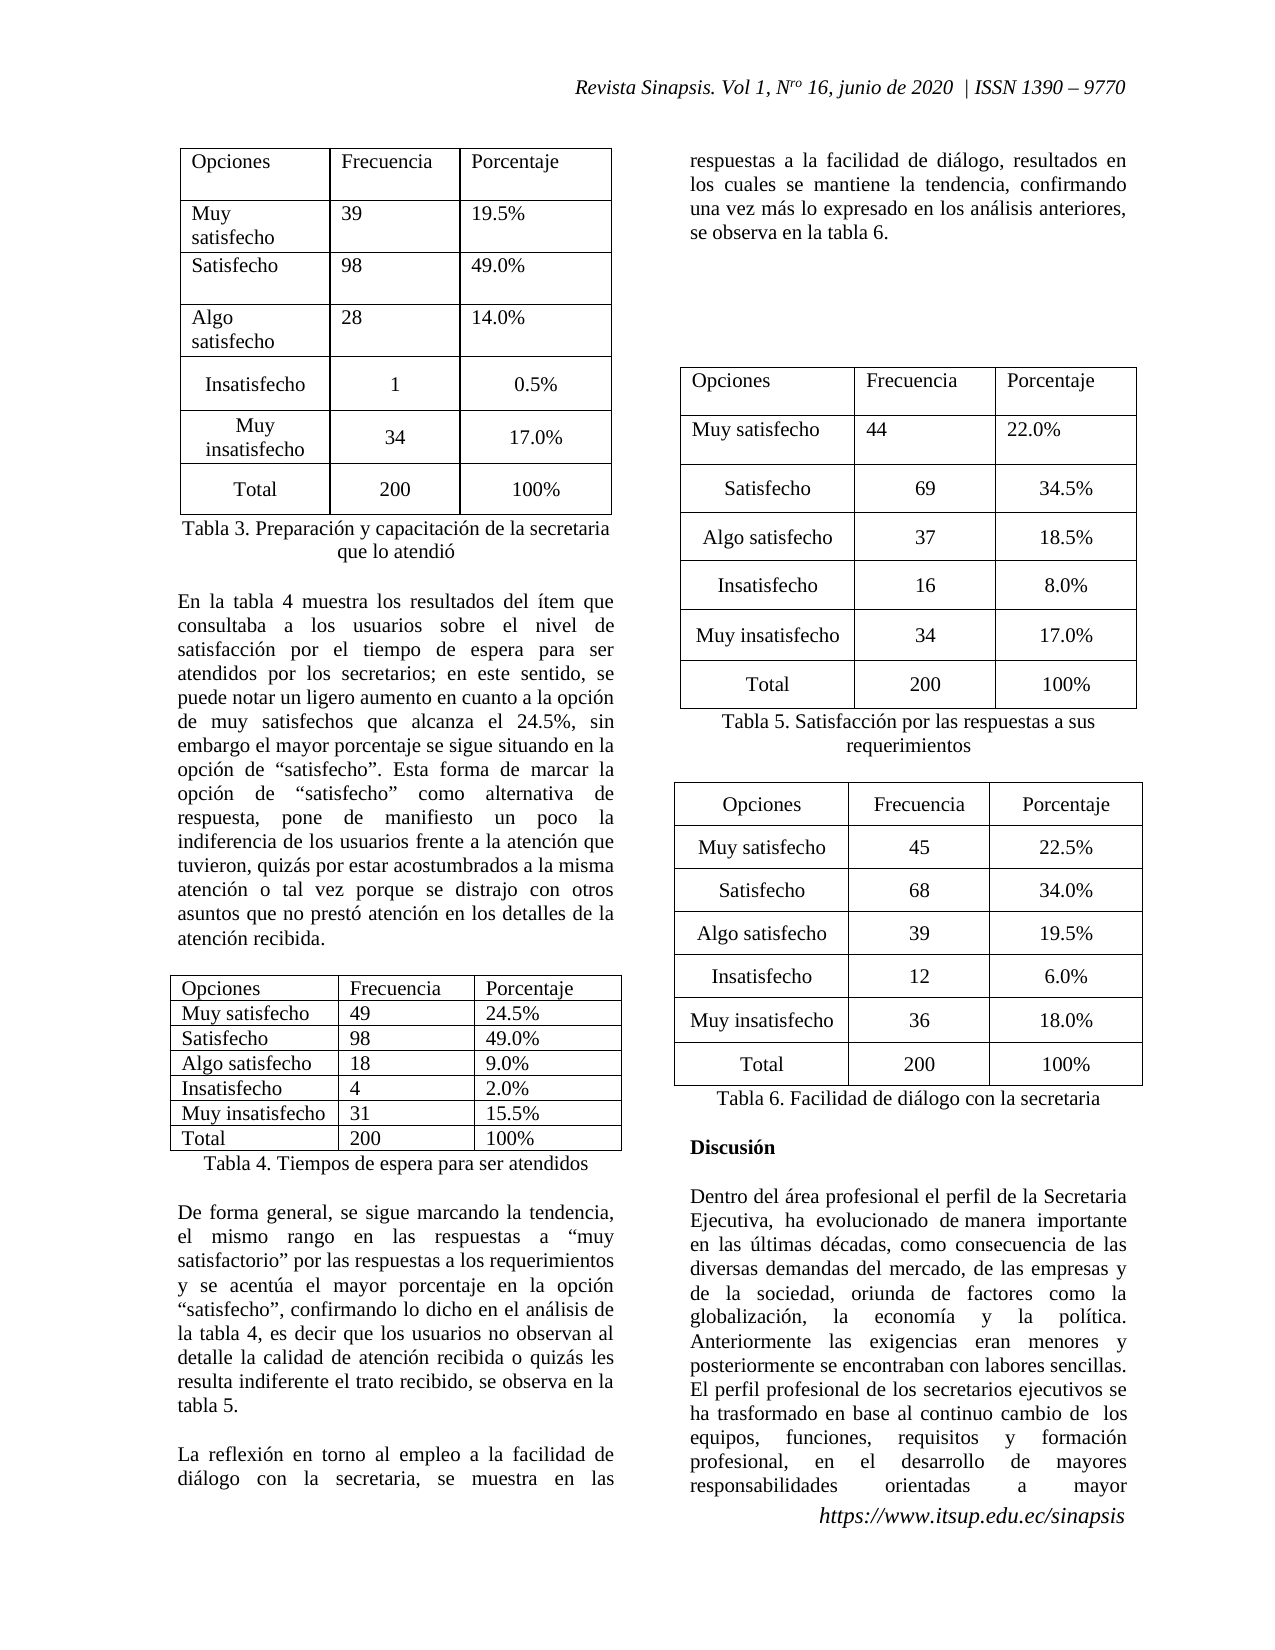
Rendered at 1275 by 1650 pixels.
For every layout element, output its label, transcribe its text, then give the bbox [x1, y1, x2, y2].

table_cell 15.5% [475, 1101, 621, 1125]
table_header Porcentaje [461, 149, 611, 200]
table_cell Algo satisfecho [171, 1051, 338, 1075]
table_header Frecuencia [849, 783, 989, 825]
text La reflexión en torno al empleo a la facilidad de diálogo con la secretaria, se muestra en las [177, 1442, 615, 1490]
table_cell 18 [339, 1051, 474, 1075]
table_cell 34.5% [996, 465, 1136, 512]
table_cell 18.5% [996, 513, 1136, 560]
table_cell 200 [339, 1126, 474, 1150]
table_cell 200 [331, 464, 459, 514]
table_cell 200 [855, 661, 995, 708]
table_cell 49.0% [475, 1026, 621, 1050]
table_cell 22.5% [990, 826, 1142, 868]
table_cell Satisfecho [171, 1026, 338, 1050]
table_cell 6.0% [990, 955, 1142, 997]
table_cell Muy satisfecho [681, 416, 854, 464]
table_cell 2.0% [475, 1076, 621, 1100]
text Discusión [690, 1135, 1127, 1159]
text Tabla 5. Satisfacción por las respuestas a sus requerimientos [690, 709, 1127, 757]
table_cell Muy insatisfecho [181, 411, 329, 462]
table_cell 36 [849, 998, 989, 1042]
table_header Opciones [181, 149, 329, 200]
table_cell 45 [849, 826, 989, 868]
table_cell 100% [990, 1043, 1142, 1085]
table_cell 69 [855, 465, 995, 512]
table_cell 44 [855, 416, 995, 464]
table_cell Total [681, 661, 854, 708]
table_cell Muy satisfecho [171, 1001, 338, 1025]
table_cell 39 [331, 201, 459, 252]
table_cell 12 [849, 955, 989, 997]
text Tabla 3. Preparación y capacitación de la secretaria que lo atendió [177, 515, 615, 563]
table_cell Total [181, 464, 329, 514]
table_cell 98 [339, 1026, 474, 1050]
text Tabla 4. Tiempos de espera para ser atendidos [177, 1151, 615, 1175]
table_cell 24.5% [475, 1001, 621, 1025]
table_cell 28 [331, 305, 459, 356]
table_cell 34 [855, 610, 995, 660]
table_cell 100% [475, 1126, 621, 1150]
table_cell Muy insatisfecho [681, 610, 854, 660]
table_cell 0.5% [461, 357, 611, 410]
table_cell Algo satisfecho [681, 513, 854, 560]
table_cell 31 [339, 1101, 474, 1125]
table_cell 16 [855, 561, 995, 609]
table_cell 1 [331, 357, 459, 410]
table_cell Insatisfecho [675, 955, 848, 997]
table_cell 100% [996, 661, 1136, 708]
table_cell 98 [331, 253, 459, 304]
table_cell 49 [339, 1001, 474, 1025]
table_header Opciones [171, 976, 338, 999]
table_header Porcentaje [996, 368, 1136, 415]
table_cell 39 [849, 912, 989, 954]
table_cell Insatisfecho [681, 561, 854, 609]
table_cell Total [675, 1043, 848, 1085]
table_cell 17.0% [461, 411, 611, 462]
table_cell Algo satisfecho [675, 912, 848, 954]
table_cell 34 [331, 411, 459, 462]
text Tabla 6. Facilidad de diálogo con la secretaria [690, 1086, 1127, 1110]
table_cell Insatisfecho [171, 1076, 338, 1100]
table_header Frecuencia [331, 149, 459, 200]
table_cell Muy insatisfecho [171, 1101, 338, 1125]
table_cell 19.5% [990, 912, 1142, 954]
table_header Opciones [681, 368, 854, 415]
table_cell 34.0% [990, 869, 1142, 911]
table_cell Muy insatisfecho [675, 998, 848, 1042]
table_header Frecuencia [855, 368, 995, 415]
table_cell Muy satisfecho [675, 826, 848, 868]
table_cell Total [171, 1126, 338, 1150]
table_cell 14.0% [461, 305, 611, 356]
table_cell Insatisfecho [181, 357, 329, 410]
table_cell 100% [461, 464, 611, 514]
table_cell Algo satisfecho [181, 305, 329, 356]
table_cell 22.0% [996, 416, 1136, 464]
text De forma general, se sigue marcando la tendencia, el mismo rango en las respuestas a “muy satisfactorio” por las respuestas a los requerimientos y se acentúa el mayor porcentaje en la opción “satisfecho”, confirmando lo dicho en el análisis de la tabla 4, es decir que los usuarios no observan al detalle la calidad de atención recibida o quizás les resulta indiferente el trato recibido, se observa en la tabla 5. [177, 1200, 615, 1417]
table_cell 200 [849, 1043, 989, 1085]
table_cell Muy satisfecho [181, 201, 329, 252]
text Dentro del área profesional el perfil de la Secretaria Ejecutiva, ha evolucionado de manera importante en las últimas décadas, como consecuencia de las diversas demandas del mercado, de las empresas y de la sociedad, oriunda de factores como la globalización, la economía y la política. Anteriormente las exigencias eran menores y posteriormente se encontraban con labores sencillas. El perfil profesional de los secretarios ejecutivos se ha trasformado en base al continuo cambio de los equipos, funciones, requisitos y formación profesional, en el desarrollo de mayores responsabilidades orientadas a mayor [690, 1184, 1127, 1497]
table_cell 17.0% [996, 610, 1136, 660]
table_cell 37 [855, 513, 995, 560]
table_cell 18.0% [990, 998, 1142, 1042]
table_cell Satisfecho [181, 253, 329, 304]
table_cell 9.0% [475, 1051, 621, 1075]
table_header Opciones [675, 783, 848, 825]
table_header Porcentaje [990, 783, 1142, 825]
table_header Porcentaje [475, 976, 621, 999]
table_header Frecuencia [339, 976, 474, 999]
text En la tabla 4 muestra los resultados del ítem que consultaba a los usuarios sobre el nivel de satisfacción por el tiempo de espera para ser atendidos por los secretarios; en este sentido, se puede notar un ligero aumento en cuanto a la opción de muy satisfechos que alcanza el 24.5%, sin embargo el mayor porcentaje se sigue situando en la opción de “satisfecho”. Esta forma de marcar la opción de “satisfecho” como alternativa de respuesta, pone de manifiesto un poco la indiferencia de los usuarios frente a la atención que tuvieron, quizás por estar acostumbrados a la misma atención o tal vez porque se distrajo con otros asuntos que no prestó atención en los detalles de la atención recibida. [177, 588, 615, 949]
table_cell Satisfecho [675, 869, 848, 911]
table_cell 49.0% [461, 253, 611, 304]
table_cell 8.0% [996, 561, 1136, 609]
text respuestas a la facilidad de diálogo, resultados en los cuales se mantiene la tendencia, confirmando una vez más lo expresado en los análisis anteriores, se observa en la tabla 6. [690, 148, 1127, 244]
table_cell Satisfecho [681, 465, 854, 512]
table_cell 19.5% [461, 201, 611, 252]
table_cell 68 [849, 869, 989, 911]
table_cell 4 [339, 1076, 474, 1100]
